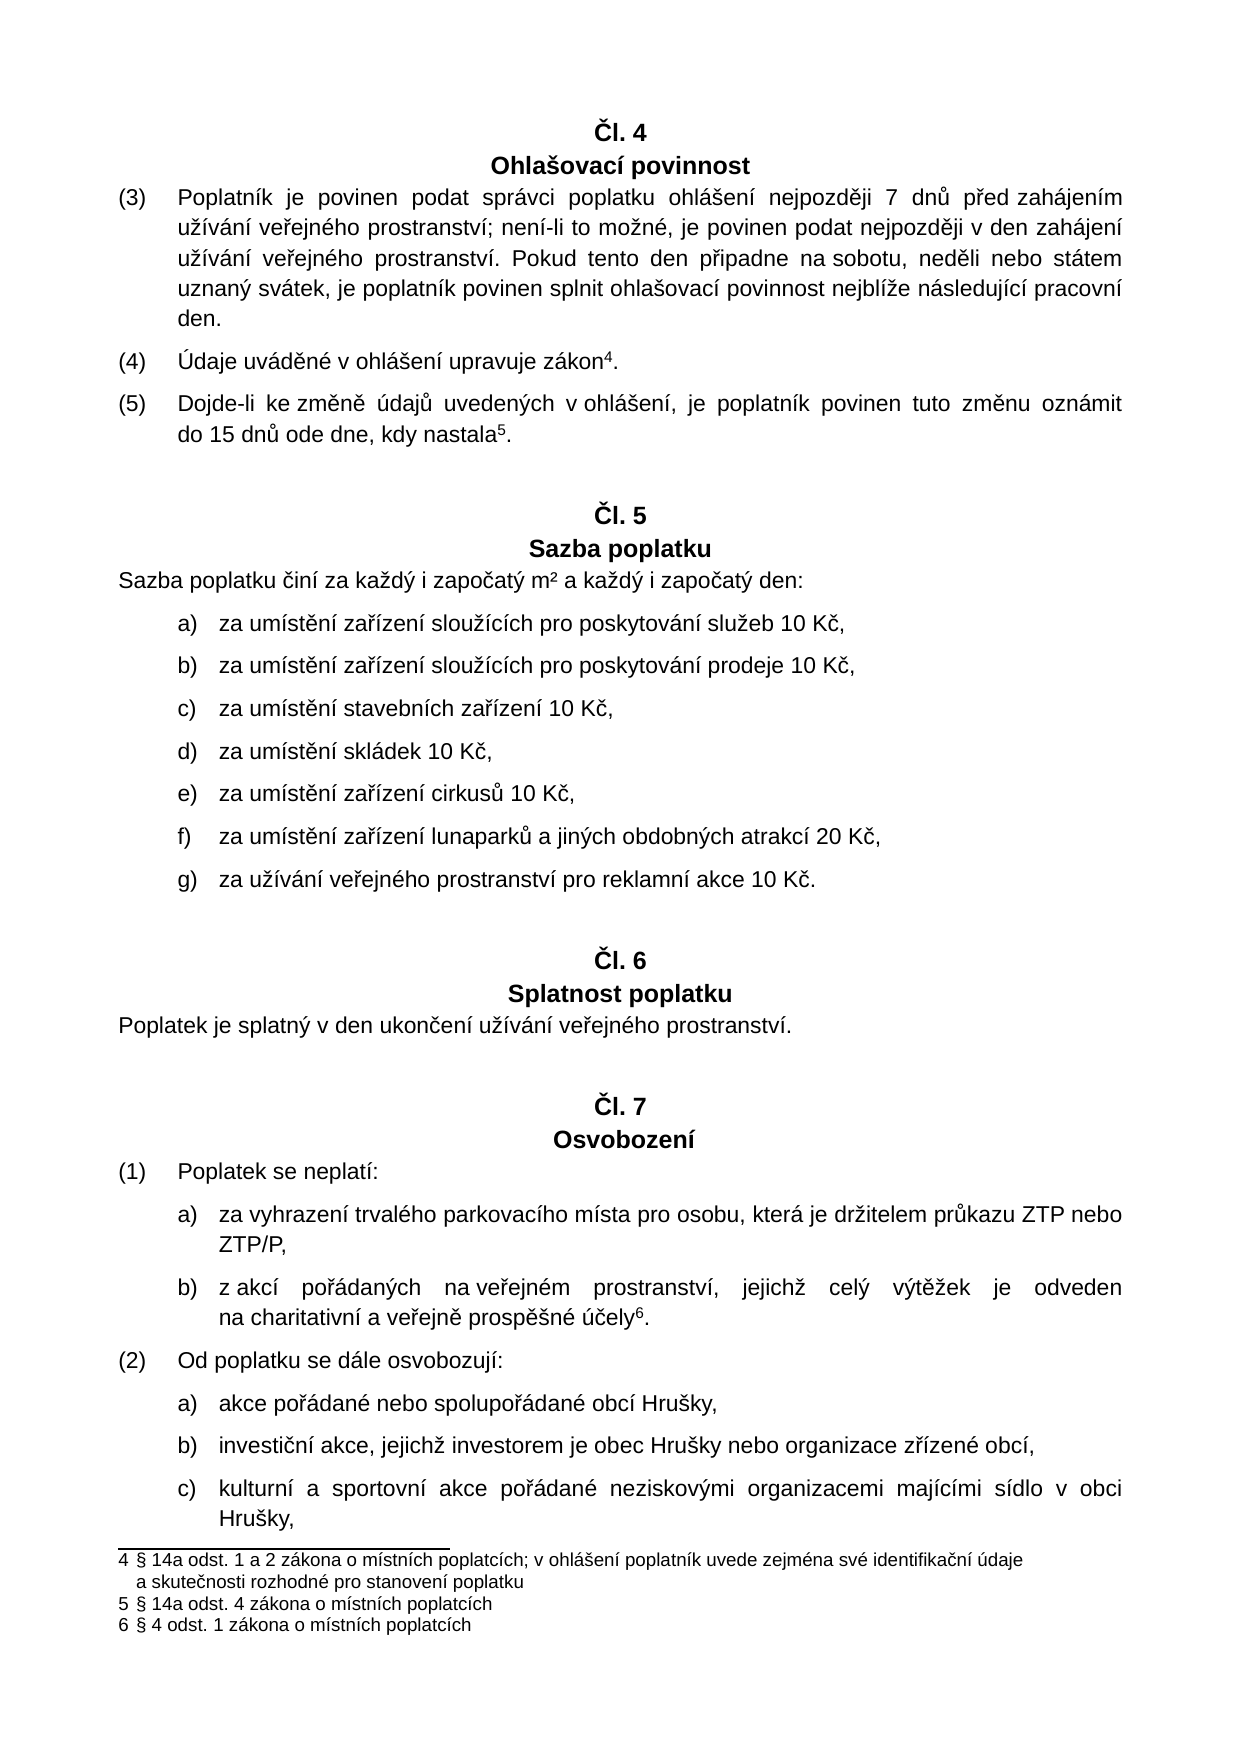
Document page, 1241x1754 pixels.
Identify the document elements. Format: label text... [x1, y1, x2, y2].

list za umístění zařízení sloužících pro poskytování prodeje 10 Kč, [177, 652, 1122, 679]
subtitle Čl. 4 Ohlašovací povinnost [118, 118, 1122, 180]
list § 14a odst. 4 zákona o místních poplatcích [118, 1592, 1122, 1614]
subtitle Čl. 6 Splatnost poplatku [118, 946, 1122, 1008]
list za umístění zařízení cirkusů 10 Kč, [177, 780, 1122, 807]
list § 4 odst. 1 zákona o místních poplatcích [118, 1614, 1122, 1635]
list Údaje uváděné v ohlášení upravuje zákon. [118, 348, 1122, 374]
list za vyhrazení trvalého parkovacího místa pro osobu, která je držitelem průkazu ZTP nebo ZTP/P, [177, 1201, 1122, 1258]
subtitle Čl. 7 Osvobození [118, 1092, 1122, 1154]
list Od poplatku se dále osvobozují: [118, 1347, 1122, 1373]
list za umístění stavebních zařízení 10 Kč, [177, 695, 1122, 721]
list za umístění skládek 10 Kč, [177, 738, 1122, 764]
list za umístění zařízení sloužících pro poskytování služeb 10 Kč, [177, 609, 1122, 636]
list § 14a odst. 1 a 2 zákona o místních poplatcích; v ohlášení poplatník uvede zejména své identifikační údaje a skutečnosti rozhodné pro stanovení poplatku [118, 1549, 1122, 1592]
list Poplatek se neplatí: [118, 1158, 1122, 1185]
list z akcí pořádaných na veřejném prostranství, jejichž celý výtěžek je odveden na charitativní a veřejně prospěšné účely. [177, 1274, 1122, 1331]
list za umístění zařízení lunaparků a jiných obdobných atrakcí 20 Kč, [177, 823, 1122, 849]
list investiční akce, jejichž investorem je obec Hrušky nebo organizace zřízené obcí, [177, 1432, 1122, 1459]
subtitle Čl. 5 Sazba poplatku [118, 501, 1122, 563]
list za užívání veřejného prostranství pro reklamní akce 10 Kč. [177, 866, 1122, 892]
list Poplatník je povinen podat správci poplatku ohlášení nejpozději 7 dnů před zahájením užívání veřejného prostranství; není-li to možné, je povinen podat nejpozději v den zahájení užívání veřejného prostranství. Pokud tento den připadne na sobotu, neděli nebo státem uznaný svátek, je poplatník povinen splnit ohlašovací povinnost nejblíže následující pracovní den. [118, 184, 1122, 331]
text Sazba poplatku činí za každý i započatý m² a každý i započatý den: [118, 567, 1122, 593]
text Poplatek je splatný v den ukončení užívání veřejného prostranství. [118, 1012, 1122, 1038]
list kulturní a sportovní akce pořádané neziskovými organizacemi majícími sídlo v obci Hrušky, [177, 1475, 1122, 1532]
list akce pořádané nebo spolupořádané obcí Hrušky, [177, 1389, 1122, 1416]
list Dojde-li ke změně údajů uvedených v ohlášení, je poplatník povinen tuto změnu oznámit do 15 dnů ode dne, kdy nastala. [118, 390, 1122, 447]
